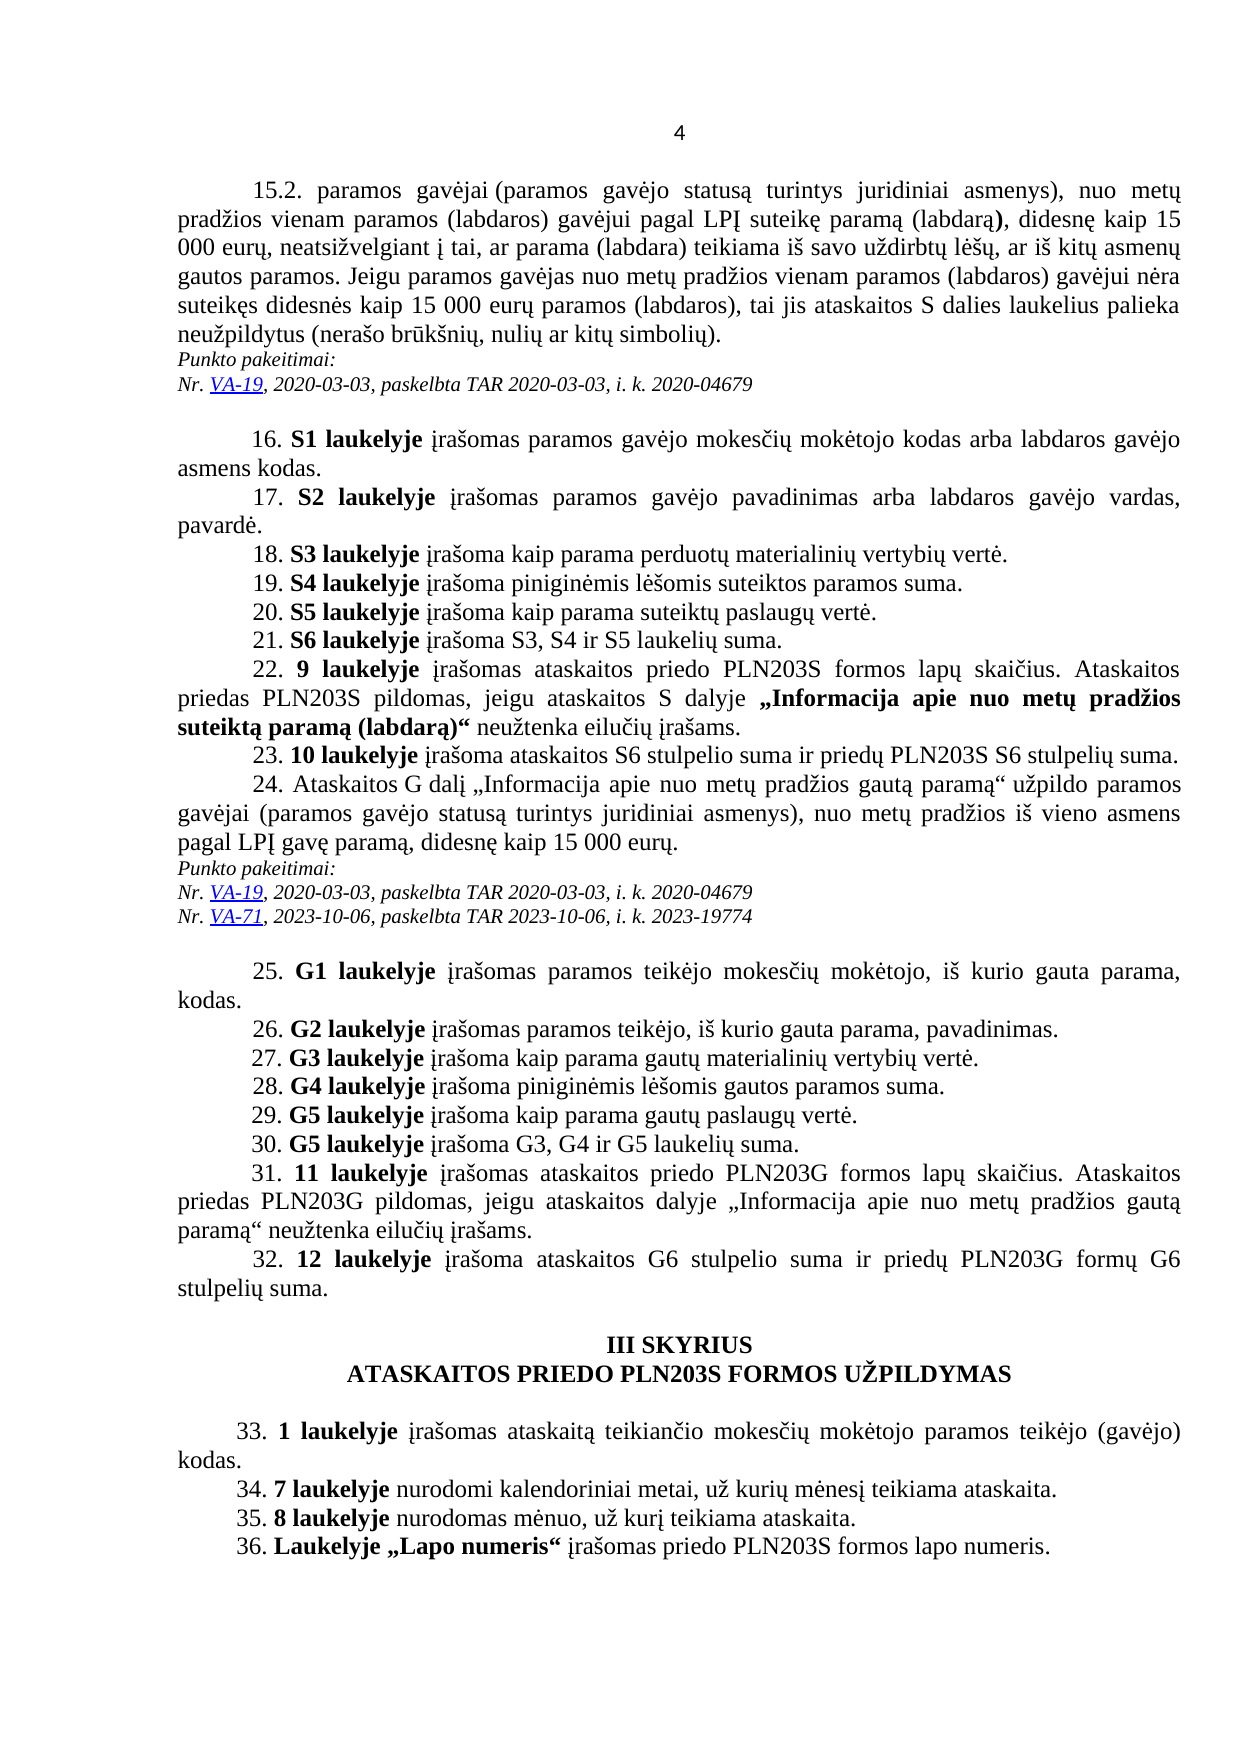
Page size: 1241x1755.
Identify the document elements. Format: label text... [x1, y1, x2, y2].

text ATASKAITOS PRIEDO PLN203S FORMOS UŽPILDYMAS [177, 1359, 1181, 1388]
text 18. S3 laukelyje įrašoma kaip parama perduotų materialinių vertybių vertė. [177, 539, 1181, 568]
text 29. G5 laukelyje įrašoma kaip parama gautų paslaugų vertė. [177, 1100, 1181, 1129]
text 27. G3 laukelyje įrašoma kaip parama gautų materialinių vertybių vertė. [177, 1043, 1181, 1071]
text 26. G2 laukelyje įrašomas paramos teikėjo, iš kurio gauta parama, pavadinimas. [177, 1014, 1181, 1043]
text 34. 7 laukelyje nurodomi kalendoriniai metai, už kurių mėnesį teikiama ataskaita. [177, 1474, 1181, 1503]
text 31. 11 laukelyje įrašomas ataskaitos priedo PLN203G formos lapų skaičius. Ataskaitos priedas PLN203G pildomas, jeigu ataskaitos dalyje „Informacija apie nuo metų pradžios gautą paramą“ neužtenka eilučių įrašams. [177, 1158, 1181, 1244]
text 19. S4 laukelyje įrašoma piniginėmis lėšomis suteiktos paramos suma. [177, 568, 1181, 597]
text Nr. VA-19, 2020-03-03, paskelbta TAR 2020-03-03, i. k. 2020-04679 [177, 879, 1181, 904]
text 21. S6 laukelyje įrašoma S3, S4 ir S5 laukelių suma. [177, 626, 1181, 654]
text III SKYRIUS [177, 1330, 1181, 1359]
text 35. 8 laukelyje nurodomas mėnuo, už kurį teikiama ataskaita. [177, 1503, 1181, 1531]
text Punkto pakeitimai: [177, 347, 1181, 371]
text 17. S2 laukelyje įrašomas paramos gavėjo pavadinimas arba labdaros gavėjo vardas, pavardė. [177, 482, 1181, 539]
text 36. Laukelyje „Lapo numeris“ įrašomas priedo PLN203S formos lapo numeris. [177, 1531, 1181, 1560]
text 28. G4 laukelyje įrašoma piniginėmis lėšomis gautos paramos suma. [177, 1071, 1181, 1100]
text Nr. VA-19, 2020-03-03, paskelbta TAR 2020-03-03, i. k. 2020-04679 [177, 371, 1181, 396]
text 24. Ataskaitos G dalį „Informacija apie nuo metų pradžios gautą paramą“ užpildo paramos gavėjai (paramos gavėjo statusą turintys juridiniai asmenys), nuo metų pradžios iš vieno asmens pagal LPĮ gavę paramą, didesnę kaip 15 000 eurų. [177, 769, 1181, 856]
text 22. 9 laukelyje įrašomas ataskaitos priedo PLN203S formos lapų skaičius. Ataskaitos priedas PLN203S pildomas, jeigu ataskaitos S dalyje „Informacija apie nuo metų pradžios suteiktą paramą (labdarą)“ neužtenka eilučių įrašams. [177, 654, 1181, 741]
text 25. G1 laukelyje įrašomas paramos teikėjo mokesčių mokėtojo, iš kurio gauta parama, kodas. [177, 956, 1181, 1014]
text 15.2. paramos gavėjai (paramos gavėjo statusą turintys juridiniai asmenys), nuo metų pradžios vienam paramos (labdaros) gavėjui pagal LPĮ suteikę paramą (labdarą), didesnę kaip 15 000 eurų, neatsižvelgiant į tai, ar parama (labdara) teikiama iš savo uždirbtų lėšų, ar iš kitų asmenų gautos paramos. Jeigu paramos gavėjas nuo metų pradžios vienam paramos (labdaros) gavėjui nėra suteikęs didesnės kaip 15 000 eurų paramos (labdaros), tai jis ataskaitos S dalies laukelius palieka neužpildytus (nerašo brūkšnių, nulių ar kitų simbolių). [177, 175, 1181, 347]
text 30. G5 laukelyje įrašoma G3, G4 ir G5 laukelių suma. [177, 1129, 1181, 1158]
text 33. 1 laukelyje įrašomas ataskaitą teikiančio mokesčių mokėtojo paramos teikėjo (gavėjo) kodas. [177, 1416, 1181, 1474]
text Punkto pakeitimai: [177, 856, 1181, 879]
text Nr. VA-71, 2023-10-06, paskelbta TAR 2023-10-06, i. k. 2023-19774 [177, 904, 1181, 928]
text 32. 12 laukelyje įrašoma ataskaitos G6 stulpelio suma ir priedų PLN203G formų G6 stulpelių suma. [177, 1244, 1181, 1301]
text 23. 10 laukelyje įrašoma ataskaitos S6 stulpelio suma ir priedų PLN203S S6 stulpelių suma. [177, 741, 1181, 769]
text 16. S1 laukelyje įrašomas paramos gavėjo mokesčių mokėtojo kodas arba labdaros gavėjo asmens kodas. [177, 424, 1181, 482]
text 20. S5 laukelyje įrašoma kaip parama suteiktų paslaugų vertė. [177, 597, 1181, 626]
